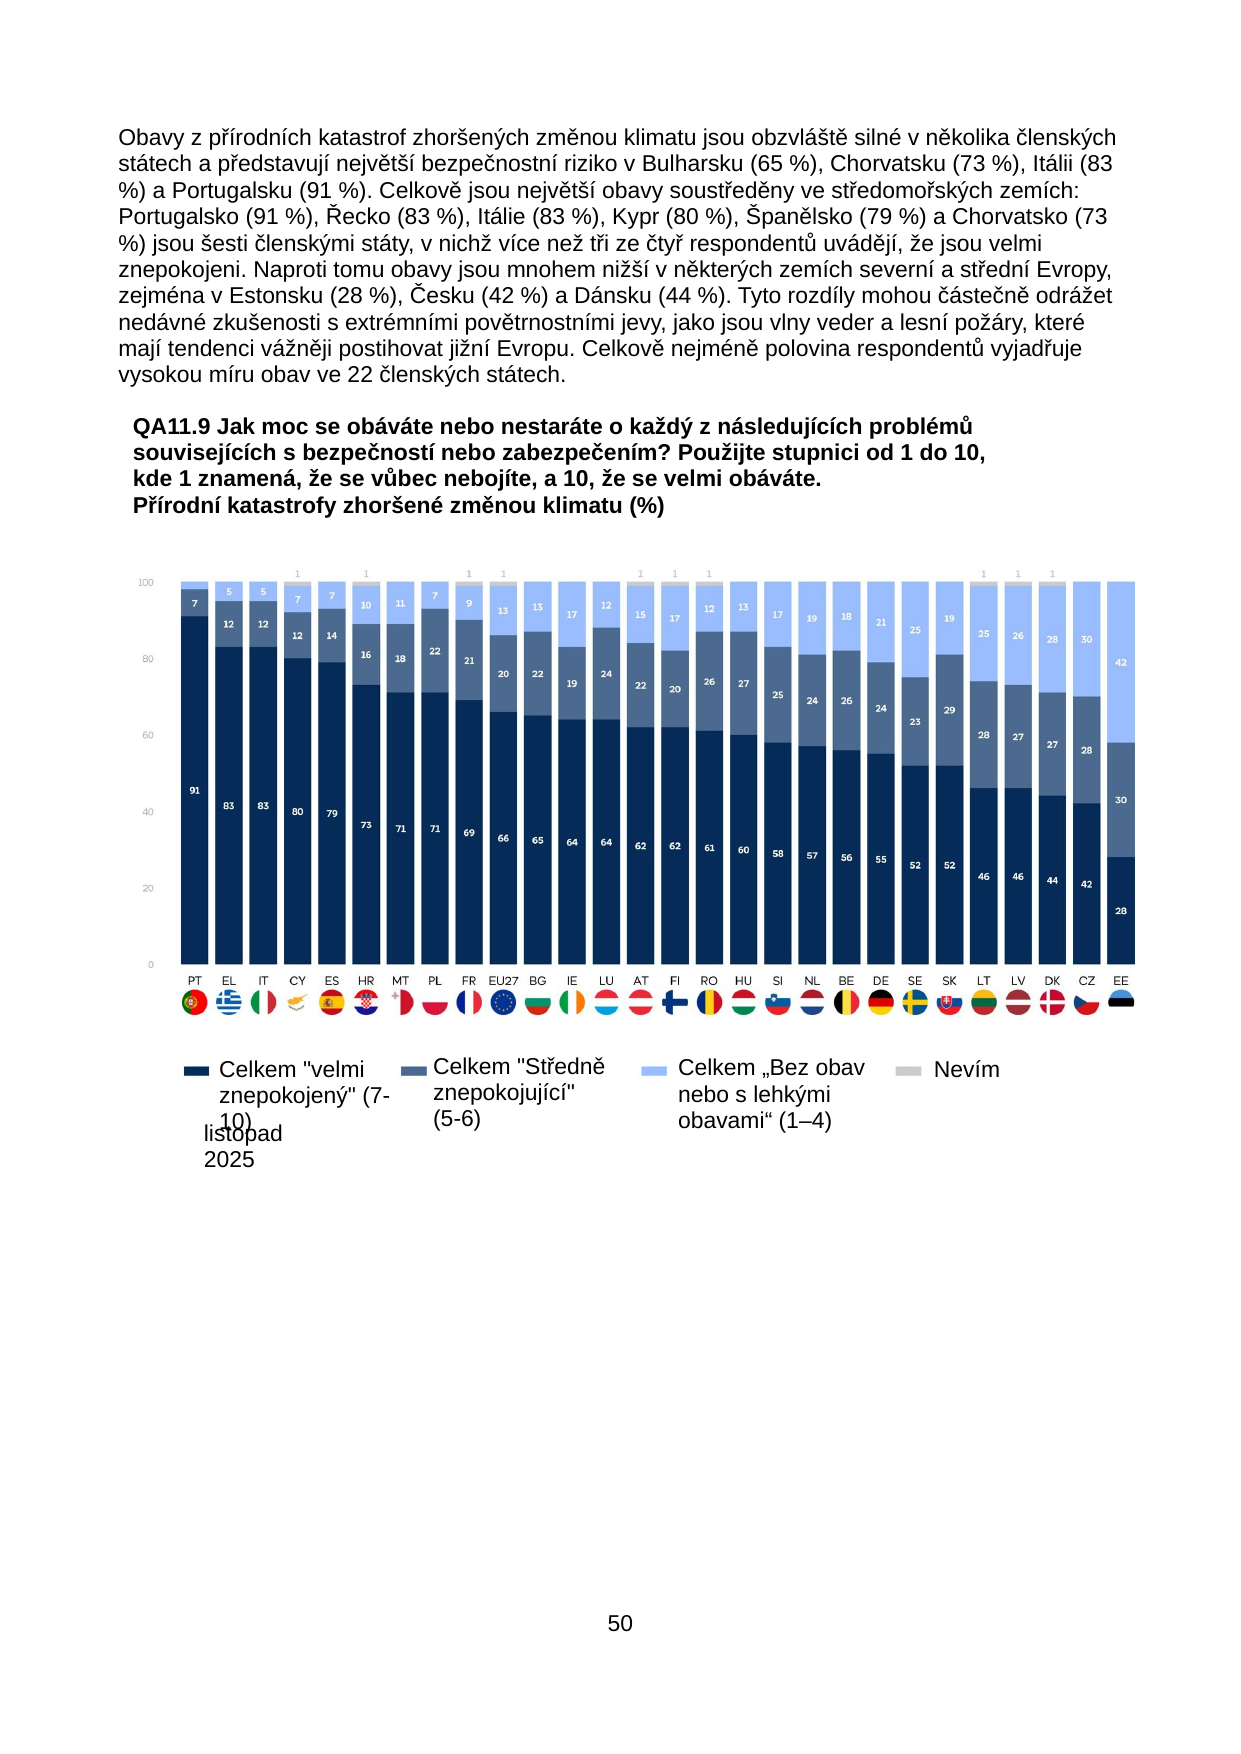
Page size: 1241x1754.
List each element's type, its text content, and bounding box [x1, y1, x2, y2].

picture [176, 1057, 926, 1079]
picture [129, 559, 1141, 1018]
text Obavy z přírodních katastrof zhoršených změnou klimatu jsou obzvláště silné v několika členských státech a představují největší bezpečnostní riziko v Bulharsku (65 %), Chorvatsku (73 %), Itálii (83 %) a Portugalsku (91 %). Celkově jsou největší obavy soustředěny ve středomořských zemích: Portugalsko (91 %), Řecko (83 %), Itálie (83 %), Kypr (80 %), Španělsko (79 %) a Chorvatsko (73 %) jsou šesti členskými státy, v nichž více než tři ze čtyř respondentů uvádějí, že jsou velmi znepokojeni. Naproti tomu obavy jsou mnohem nižší v některých zemích severní a střední Evropy, zejména v Estonsku (28 %), Česku (42 %) a Dánsku (44 %). Tyto rozdíly mohou částečně odrážet nedávné zkušenosti s extrémními povětrnostními jevy, jako jsou vlny veder a lesní požáry, které mají tendenci vážněji postihovat jižní Evropu. Celkově nejméně polovina respondentů vyjadřuje vysokou míru obav ve 22 členských státech. [118, 124, 1122, 388]
